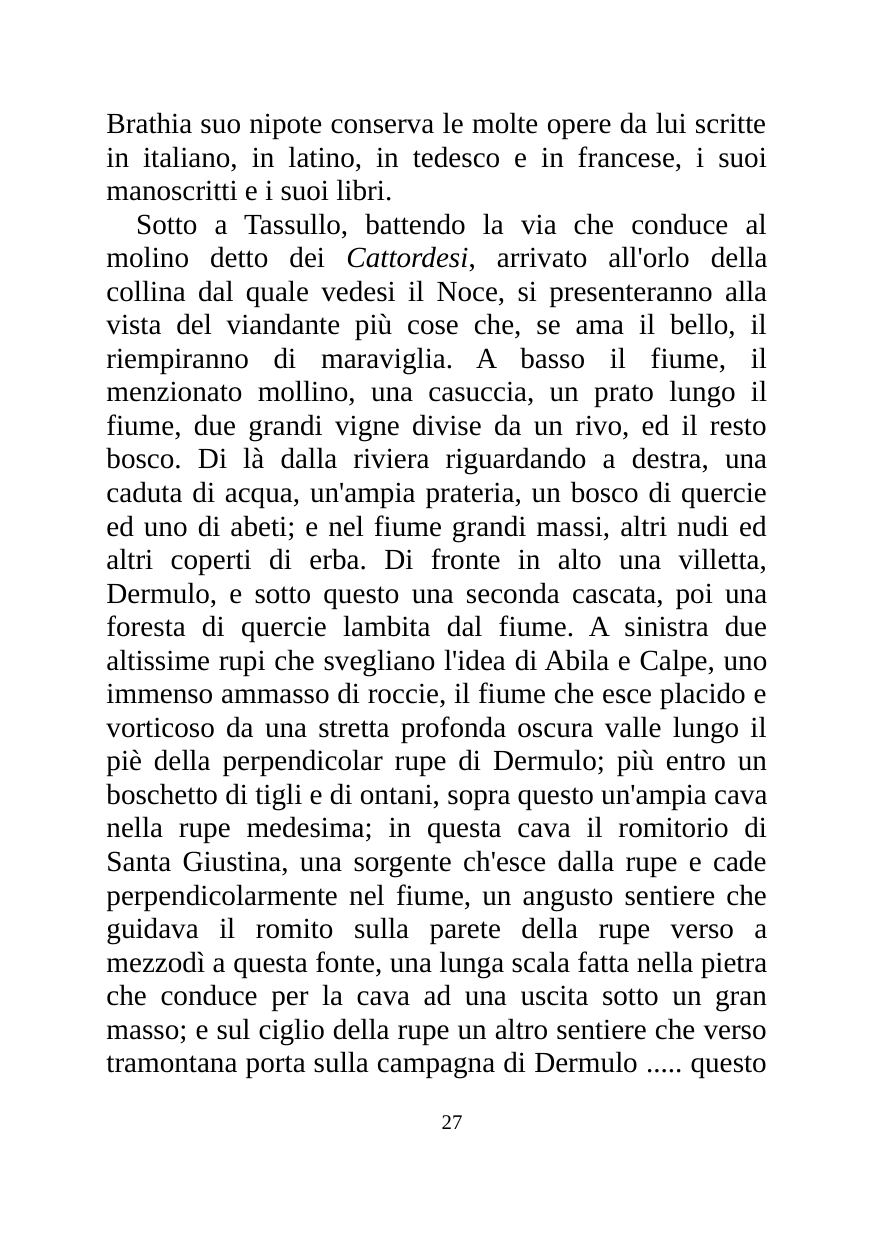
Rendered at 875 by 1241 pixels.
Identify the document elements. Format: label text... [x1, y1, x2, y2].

text Sotto a Tassullo, battendo la via che conduce al molino detto dei Cattordesi, arrivato all'orlo della collina dal quale vedesi il Noce, si presenteranno alla vista del viandante più cose che, se ama il bello, il riempiranno di maraviglia. A basso il fiume, il menzionato mollino, una casuccia, un prato lungo il fiume, due grandi vigne divise da un rivo, ed il resto bosco. Di là dalla riviera riguardando a destra, una caduta di acqua, un'ampia prateria, un bosco di quercie ed uno di abeti; e nel fiume grandi massi, altri nudi ed altri coperti di erba. Di fronte in alto una villetta, Dermulo, e sotto questo una seconda cascata, poi una foresta di quercie lambita dal fiume. A sinistra due altissime rupi che svegliano l'idea di Abila e Calpe, uno immenso ammasso di roccie, il fiume che esce placido e vorticoso da una stretta profonda oscura valle lungo il piè della perpendicolar rupe di Dermulo; più entro un boschetto di tigli e di ontani, sopra questo un'ampia cava nella rupe medesima; in questa cava il romitorio di Santa Giustina, una sorgente ch'esce dalla rupe e cade perpendicolarmente nel fiume, un angusto sentiere che guidava il romito sulla parete della rupe verso a mezzodì a questa fonte, una lunga scala fatta nella pietra che conduce per la cava ad una uscita sotto un gran masso; e sul ciglio della rupe un altro sentiere che verso tramontana porta sulla campagna di Dermulo ..... questo [106, 207, 768, 1079]
text Brathia suo nipote conserva le molte opere da lui scritte in italiano, in latino, in tedesco e in francese, i suoi manoscritti e i suoi libri. [106, 106, 768, 207]
